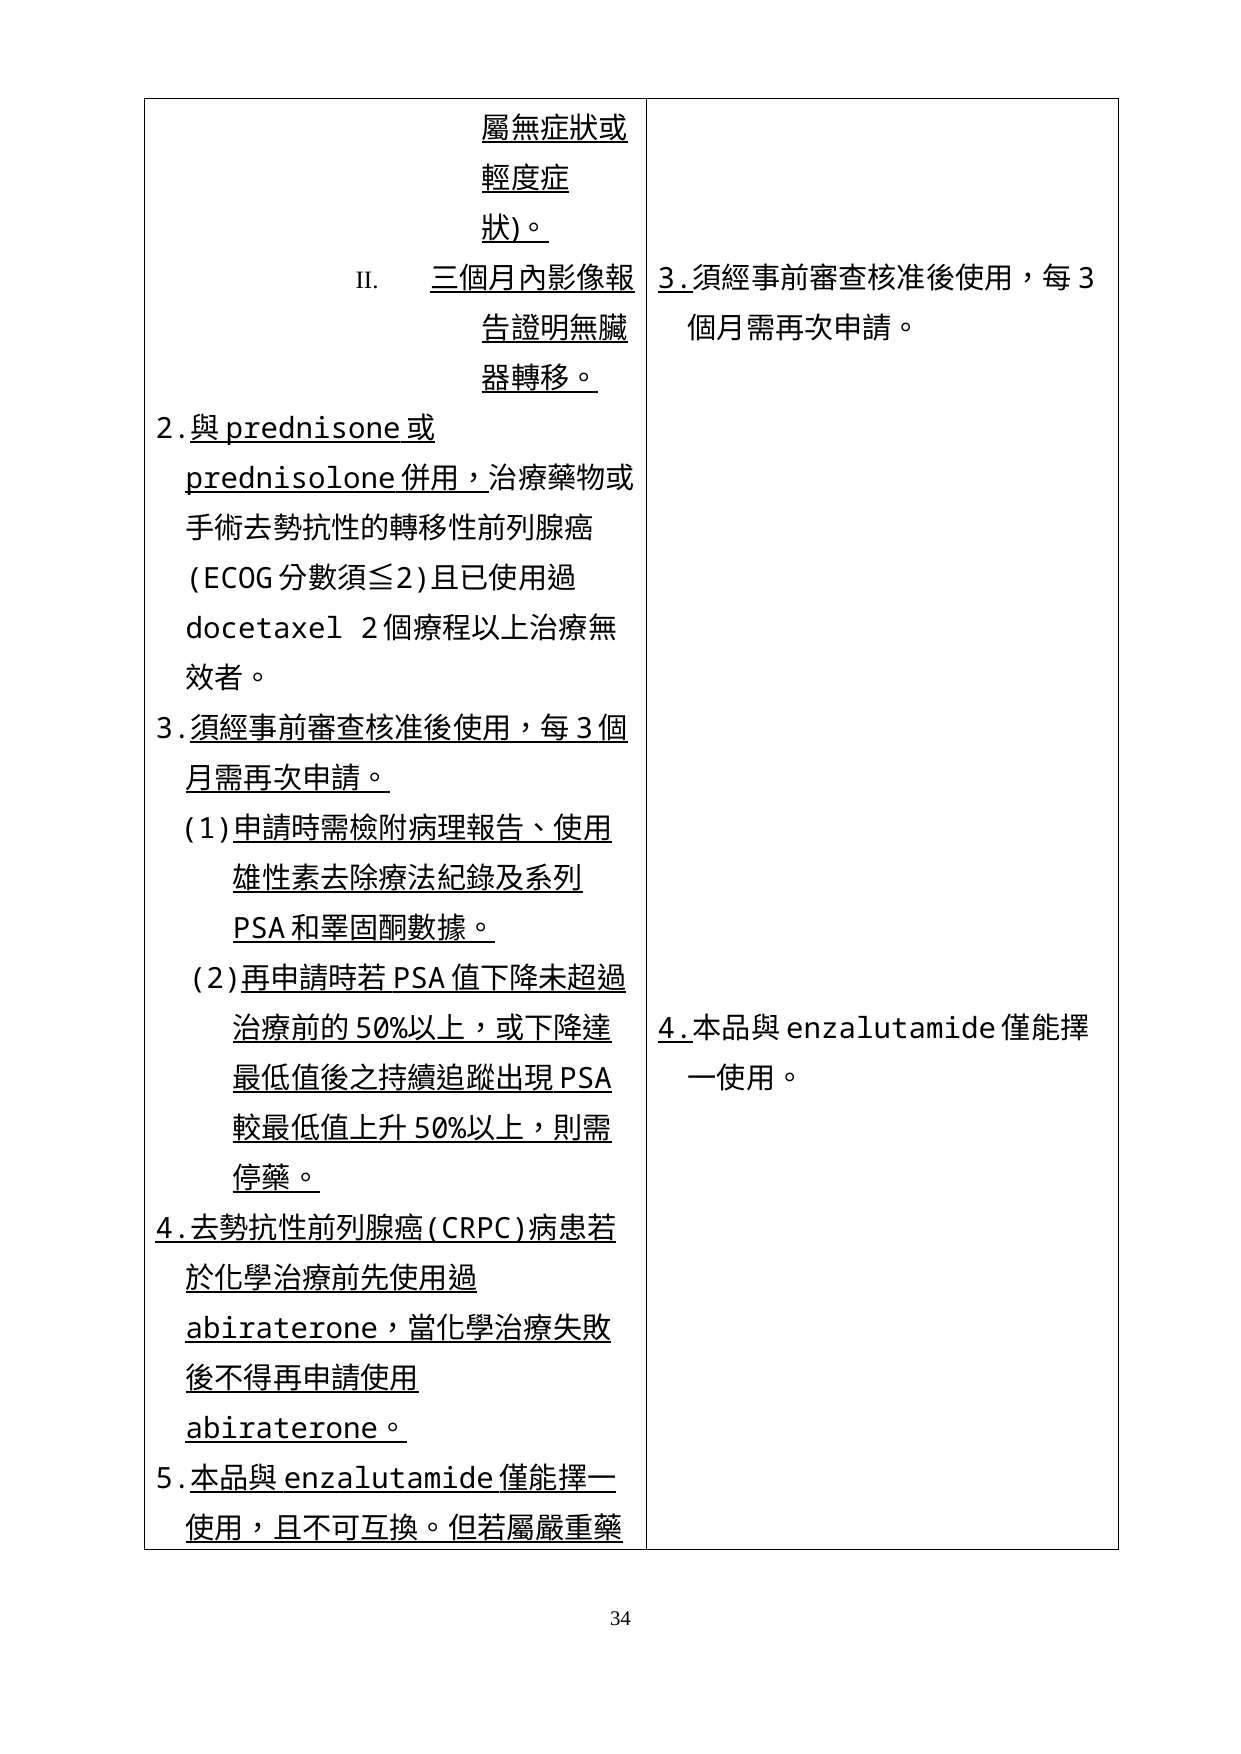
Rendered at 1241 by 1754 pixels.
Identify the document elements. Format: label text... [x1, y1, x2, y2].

table_cell 9.49.Abiraterone (如Zytiga）（103/12/1、○○/○○/1） 1.與prednisone或prednisolone併用，治療藥物或手術去勢抗性的轉移性前列腺癌(mCPRC)，且在雄性素去除療法失敗後屬無症狀或輕度症狀(ECOG分數0或1)，未曾接受化學治療者： 若病患先前接受雄性素去除療法時，在小於12個月的時間內演化成去勢抗性前列腺癌(CRPC)，且葛里森分數(Gleason score)≧8時，不得於使用化學治療前使用abiraterone。 申請時需另檢附： 用藥紀錄(證明未常規使用止痛藥物，屬無症狀或輕度症狀)。 三個月內影像報告證明無臟器轉移。 2.與prednisone或prednisolone併用，治療藥物或手術去勢抗性的轉移性前列腺癌(ECOG分數須≦2)且已使用過docetaxel 2個療程以上治療無效者。 3.須經事前審查核准後使用，每3個月需再次申請。 (1)申請時需檢附病理報告、使用雄性素去除療法紀錄及系列PSA和睪固酮數據。 (2)再申請時若PSA值下降未超過治療前的50%以上，或下降達最低值後之持續追蹤出現PSA較最低值上升50%以上，則需停藥。 4.去勢抗性前列腺癌(CRPC)病患若於化學治療前先使用過abiraterone，當化學治療失敗後不得再申請使用abiraterone。 5.本品與enzalutamide僅能擇一使用，且不可互換。但若屬嚴重藥品副作用耐受性不佳者，不在此限。 [145, 99, 646, 1548]
table_cell 3.須經事前審查核准後使用，每3個月需再次申請。 4.本品與enzalutamide僅能擇一使用。 [647, 99, 1118, 1548]
